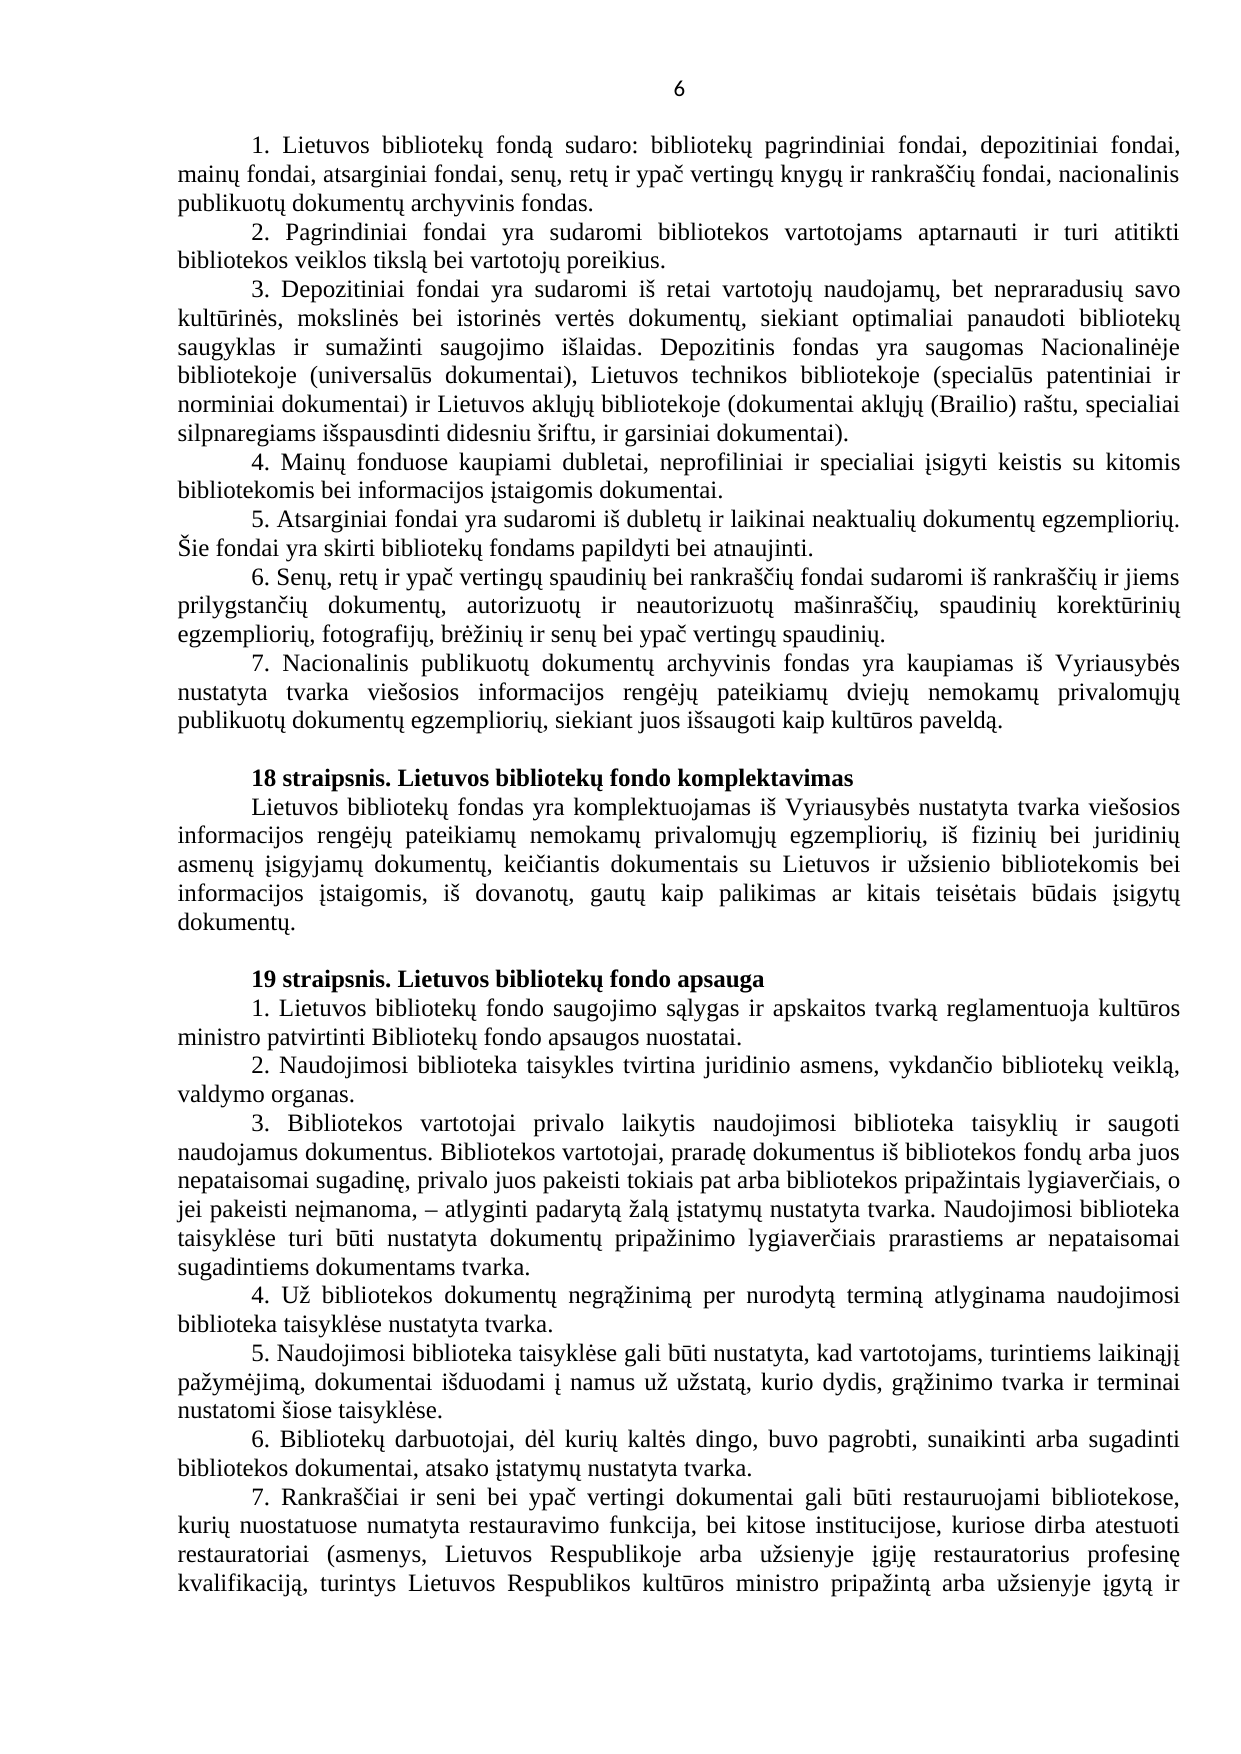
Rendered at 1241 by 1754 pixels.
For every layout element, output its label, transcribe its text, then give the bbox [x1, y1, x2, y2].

text 19 straipsnis. Lietuvos bibliotekų fondo apsauga [177, 964, 1181, 993]
text 6. Senų, retų ir ypač vertingų spaudinių bei rankraščių fondai sudaromi iš rankraščių ir jiems prilygstančių dokumentų, autorizuotų ir neautorizuotų mašinraščių, spaudinių korektūrinių egzempliorių, fotografijų, brėžinių ir senų bei ypač vertingų spaudinių. [177, 562, 1181, 648]
text 7. Rankraščiai ir seni bei ypač vertingi dokumentai gali būti restauruojami bibliotekose, kurių nuostatuose numatyta restauravimo funkcija, bei kitose institucijose, kuriose dirba atestuoti restauratoriai (asmenys, Lietuvos Respublikoje arba užsienyje įgiję restauratorius profesinę kvalifikaciją, turintys Lietuvos Respublikos kultūros ministro pripažintą arba užsienyje įgytą ir [177, 1482, 1181, 1597]
text Lietuvos bibliotekų fondas yra komplektuojamas iš Vyriausybės nustatyta tvarka viešosios informacijos rengėjų pateikiamų nemokamų privalomųjų egzempliorių, iš fizinių bei juridinių asmenų įsigyjamų dokumentų, keičiantis dokumentais su Lietuvos ir užsienio bibliotekomis bei informacijos įstaigomis, iš dovanotų, gautų kaip palikimas ar kitais teisėtais būdais įsigytų dokumentų. [177, 792, 1181, 936]
text 4. Mainų fonduose kaupiami dubletai, neprofiliniai ir specialiai įsigyti keistis su kitomis bibliotekomis bei informacijos įstaigomis dokumentai. [177, 447, 1181, 504]
text 3. Bibliotekos vartotojai privalo laikytis naudojimosi biblioteka taisyklių ir saugoti naudojamus dokumentus. Bibliotekos vartotojai, praradę dokumentus iš bibliotekos fondų arba juos nepataisomai sugadinę, privalo juos pakeisti tokiais pat arba bibliotekos pripažintais lygiaverčiais, o jei pakeisti neįmanoma, – atlyginti padarytą žalą įstatymų nustatyta tvarka. Naudojimosi biblioteka taisyklėse turi būti nustatyta dokumentų pripažinimo lygiaverčiais prarastiems ar nepataisomai sugadintiems dokumentams tvarka. [177, 1108, 1181, 1281]
text 6. Bibliotekų darbuotojai, dėl kurių kaltės dingo, buvo pagrobti, sunaikinti arba sugadinti bibliotekos dokumentai, atsako įstatymų nustatyta tvarka. [177, 1424, 1181, 1482]
text 1. Lietuvos bibliotekų fondo saugojimo sąlygas ir apskaitos tvarką reglamentuoja kultūros ministro patvirtinti Bibliotekų fondo apsaugos nuostatai. [177, 993, 1181, 1051]
text 4. Už bibliotekos dokumentų negrąžinimą per nurodytą terminą atlyginama naudojimosi biblioteka taisyklėse nustatyta tvarka. [177, 1281, 1181, 1338]
text 5. Naudojimosi biblioteka taisyklėse gali būti nustatyta, kad vartotojams, turintiems laikinąjį pažymėjimą, dokumentai išduodami į namus už užstatą, kurio dydis, grąžinimo tvarka ir terminai nustatomi šiose taisyklėse. [177, 1338, 1181, 1424]
text 1. Lietuvos bibliotekų fondą sudaro: bibliotekų pagrindiniai fondai, depozitiniai fondai, mainų fondai, atsarginiai fondai, senų, retų ir ypač vertingų knygų ir rankraščių fondai, nacionalinis publikuotų dokumentų archyvinis fondas. [177, 131, 1181, 217]
text 2. Pagrindiniai fondai yra sudaromi bibliotekos vartotojams aptarnauti ir turi atitikti bibliotekos veiklos tikslą bei vartotojų poreikius. [177, 217, 1181, 274]
text 7. Nacionalinis publikuotų dokumentų archyvinis fondas yra kaupiamas iš Vyriausybės nustatyta tvarka viešosios informacijos rengėjų pateikiamų dviejų nemokamų privalomųjų publikuotų dokumentų egzempliorių, siekiant juos išsaugoti kaip kultūros paveldą. [177, 648, 1181, 734]
text 5. Atsarginiai fondai yra sudaromi iš dubletų ir laikinai neaktualių dokumentų egzempliorių. Šie fondai yra skirti bibliotekų fondams papildyti bei atnaujinti. [177, 504, 1181, 562]
text 3. Depozitiniai fondai yra sudaromi iš retai vartotojų naudojamų, bet nepraradusių savo kultūrinės, mokslinės bei istorinės vertės dokumentų, siekiant optimaliai panaudoti bibliotekų saugyklas ir sumažinti saugojimo išlaidas. Depozitinis fondas yra saugomas Nacionalinėje bibliotekoje (universalūs dokumentai), Lietuvos technikos bibliotekoje (specialūs patentiniai ir norminiai dokumentai) ir Lietuvos aklųjų bibliotekoje (dokumentai aklųjų (Brailio) raštu, specialiai silpnaregiams išspausdinti didesniu šriftu, ir garsiniai dokumentai). [177, 274, 1181, 447]
text 18 straipsnis. Lietuvos bibliotekų fondo komplektavimas [177, 763, 1181, 792]
text 2. Naudojimosi biblioteka taisykles tvirtina juridinio asmens, vykdančio bibliotekų veiklą, valdymo organas. [177, 1051, 1181, 1108]
